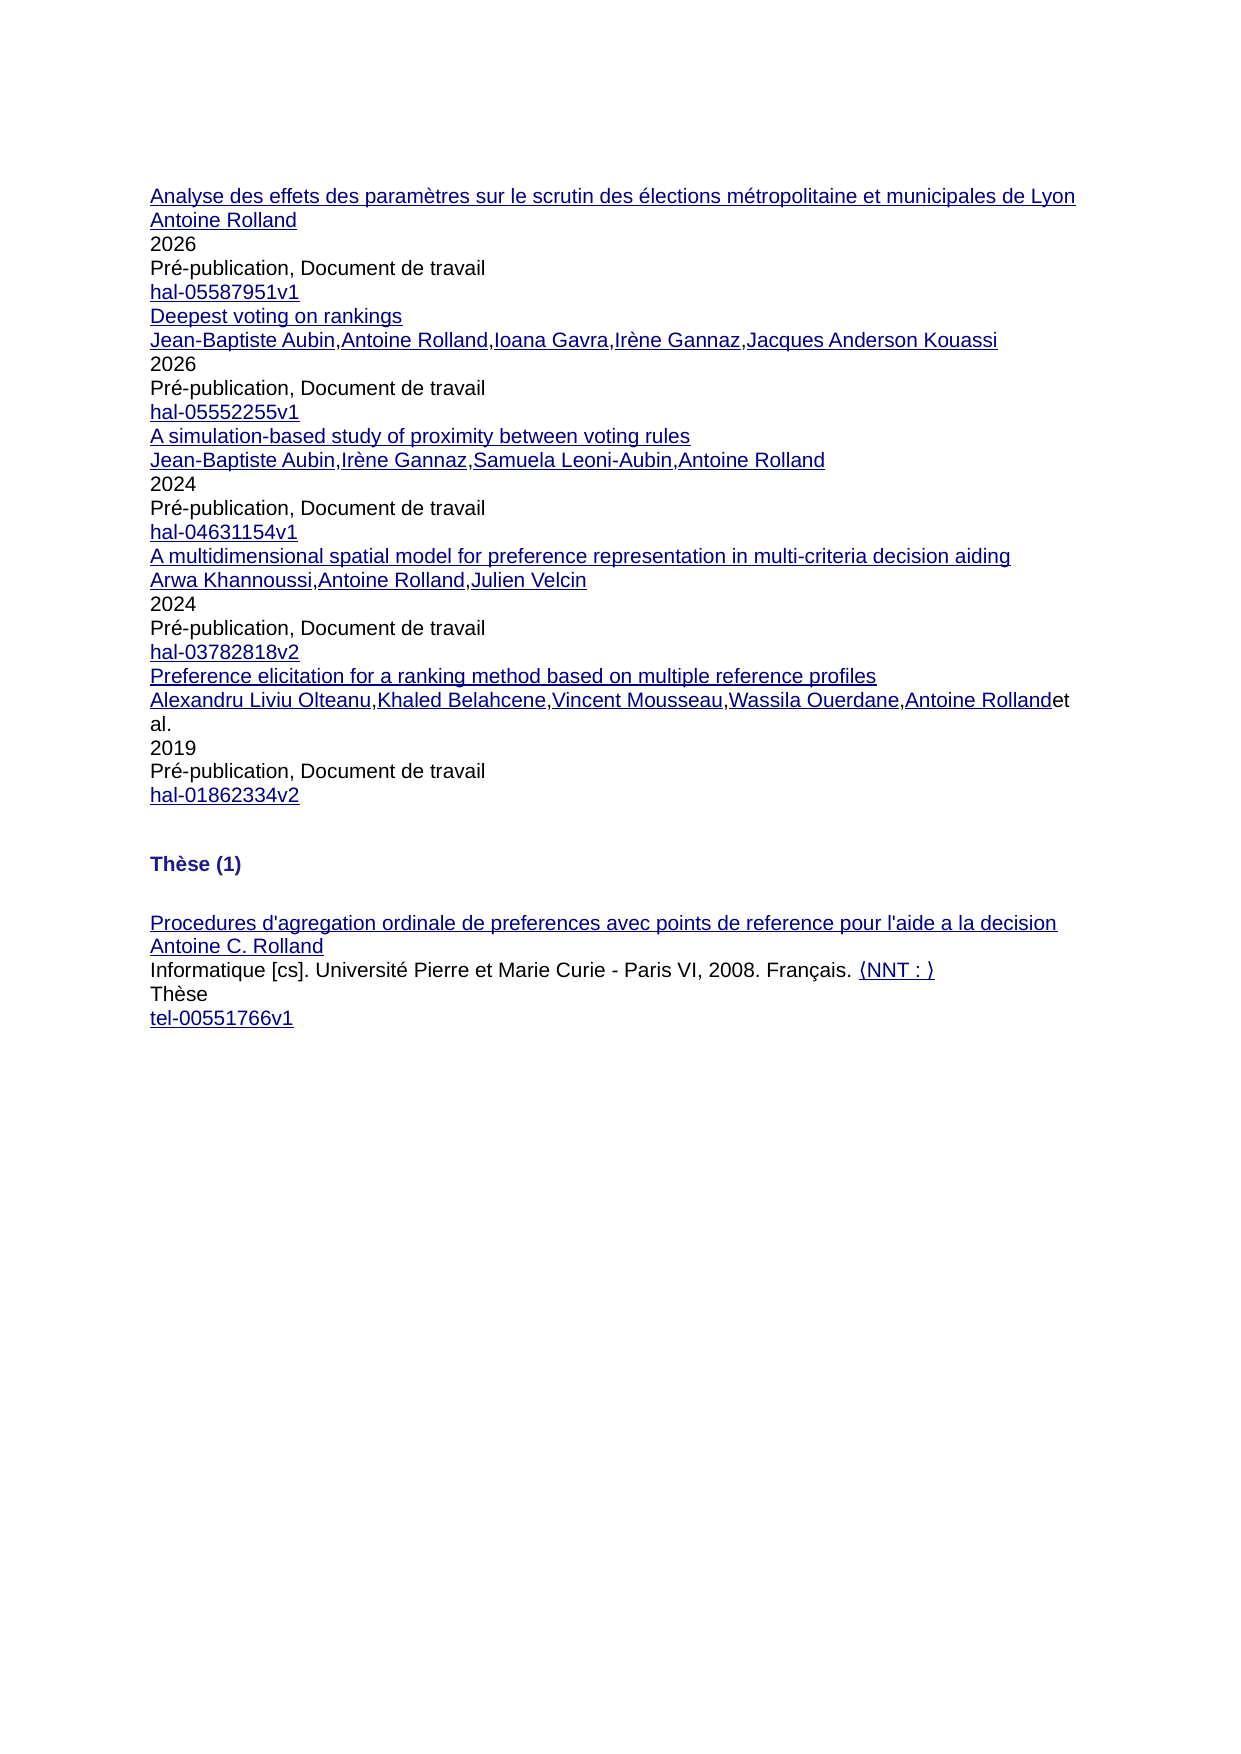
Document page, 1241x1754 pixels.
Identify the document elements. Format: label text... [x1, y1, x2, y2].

subtitle Thèse (1) [150, 852, 1090, 876]
table_header Analyse des effets des paramètres sur le scrutin des élections métropolitaine et municipales de Lyon Antoine Rolland 2026 Pré-publication, Document de travail hal-05587951v1 [150, 184, 1090, 304]
table_cell A simulation-based study of proximity between voting rules Jean-Baptiste Aubin,Irène Gannaz,Samuela Leoni-Aubin,Antoine Rolland 2024 Pré-publication, Document de travail hal-04631154v1 [150, 424, 1090, 544]
table_cell Preference elicitation for a ranking method based on multiple reference profiles Alexandru Liviu Olteanu,Khaled Belahcene,Vincent Mousseau,Wassila Ouerdane,Antoine Rollandet al. 2019 Pré-publication, Document de travail hal-01862334v2 [150, 664, 1090, 807]
table_cell A multidimensional spatial model for preference representation in multi-criteria decision aiding Arwa Khannoussi,Antoine Rolland,Julien Velcin 2024 Pré-publication, Document de travail hal-03782818v2 [150, 544, 1090, 663]
table_header Procedures d'agregation ordinale de preferences avec points de reference pour l'aide a la decision Antoine C. Rolland Informatique [cs]. Université Pierre et Marie Curie - Paris VI, 2008. Français. ⟨NNT : ⟩ Thèse tel-00551766v1 [150, 910, 1090, 1030]
table_cell Deepest voting on rankings Jean-Baptiste Aubin,Antoine Rolland,Ioana Gavra,Irène Gannaz,Jacques Anderson Kouassi 2026 Pré-publication, Document de travail hal-05552255v1 [150, 304, 1090, 424]
